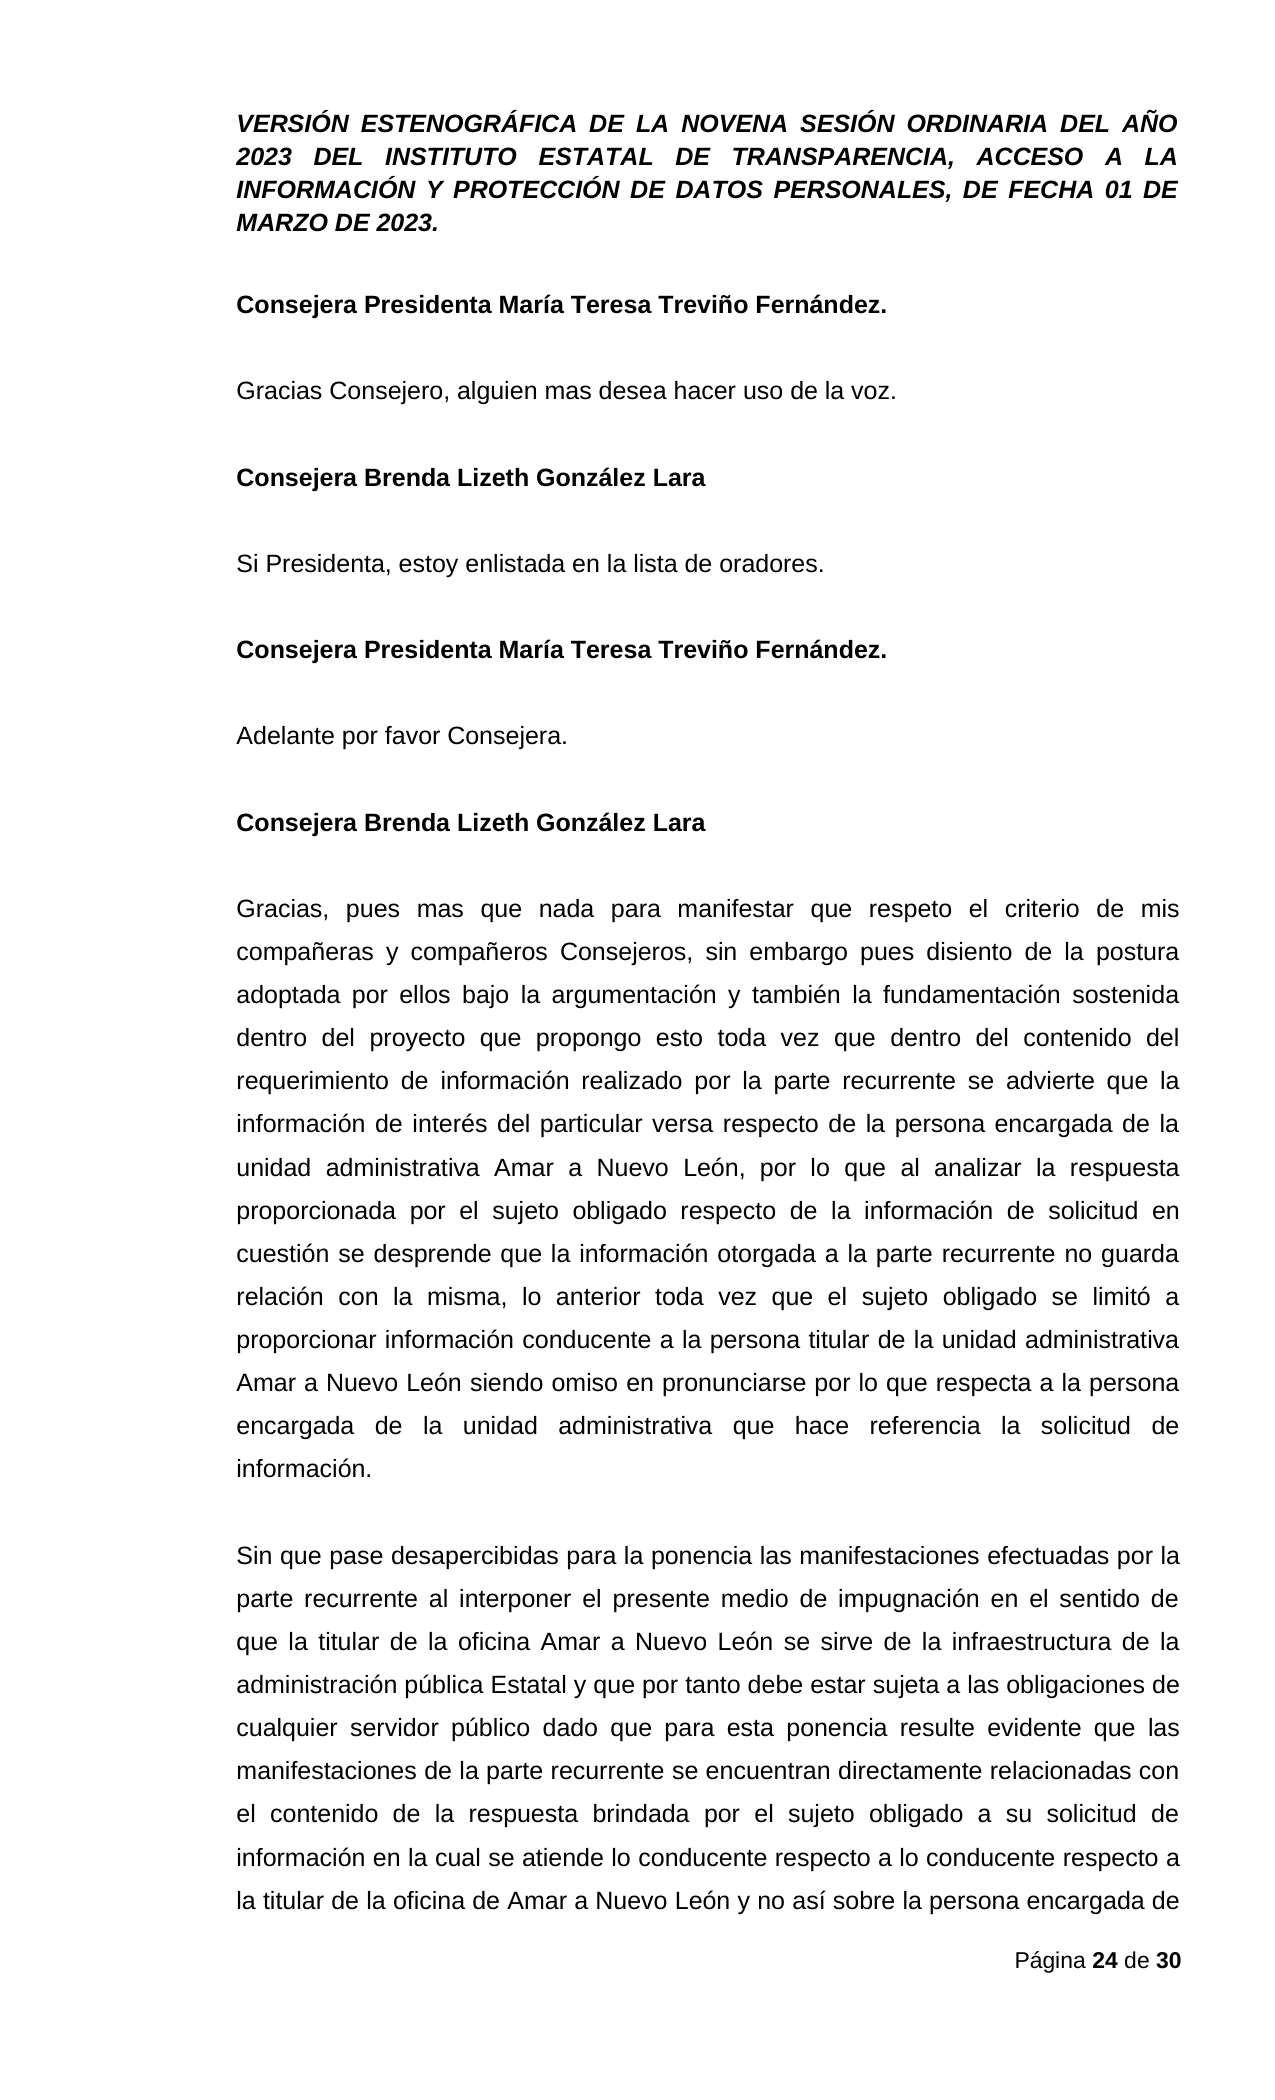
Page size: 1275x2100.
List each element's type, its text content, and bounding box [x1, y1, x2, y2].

text Gracias Consejero, alguien mas desea hacer uso de la voz. [236, 376, 1181, 405]
text Consejera Brenda Lizeth González Lara [236, 463, 1181, 491]
text Adelante por favor Consejera. [236, 721, 1181, 750]
text Gracias, pues mas que nada para manifestar que respeto el criterio de mis compañeras y compañeros Consejeros, sin embargo pues disiento de la postura adoptada por ellos bajo la argumentación y también la fundamentación sostenida dentro del proyecto que propongo esto toda vez que dentro del contenido del requerimiento de información realizado por la parte recurrente se advierte que la información de interés del particular versa respecto de la persona encargada de la unidad administrativa Amar a Nuevo León, por lo que al analizar la respuesta proporcionada por el sujeto obligado respecto de la información de solicitud en cuestión se desprende que la información otorgada a la parte recurrente no guarda relación con la misma, lo anterior toda vez que el sujeto obligado se limitó a proporcionar información conducente a la persona titular de la unidad administrativa Amar a Nuevo León siendo omiso en pronunciarse por lo que respecta a la persona encargada de la unidad administrativa que hace referencia la solicitud de información. [236, 894, 1181, 1483]
text Consejera Presidenta María Teresa Treviño Fernández. [236, 290, 1181, 319]
text Si Presidenta, estoy enlistada en la lista de oradores. [236, 549, 1181, 578]
text Consejera Presidenta María Teresa Treviño Fernández. [236, 635, 1181, 664]
text Consejera Brenda Lizeth González Lara [236, 808, 1181, 836]
text Sin que pase desapercibidas para la ponencia las manifestaciones efectuadas por la parte recurrente al interponer el presente medio de impugnación en el sentido de que la titular de la oficina Amar a Nuevo León se sirve de la infraestructura de la administración pública Estatal y que por tanto debe estar sujeta a las obligaciones de cualquier servidor público dado que para esta ponencia resulte evidente que las manifestaciones de la parte recurrente se encuentran directamente relacionadas con el contenido de la respuesta brindada por el sujeto obligado a su solicitud de información en la cual se atiende lo conducente respecto a lo conducente respecto a la titular de la oficina de Amar a Nuevo León y no así sobre la persona encargada de [236, 1541, 1181, 1914]
